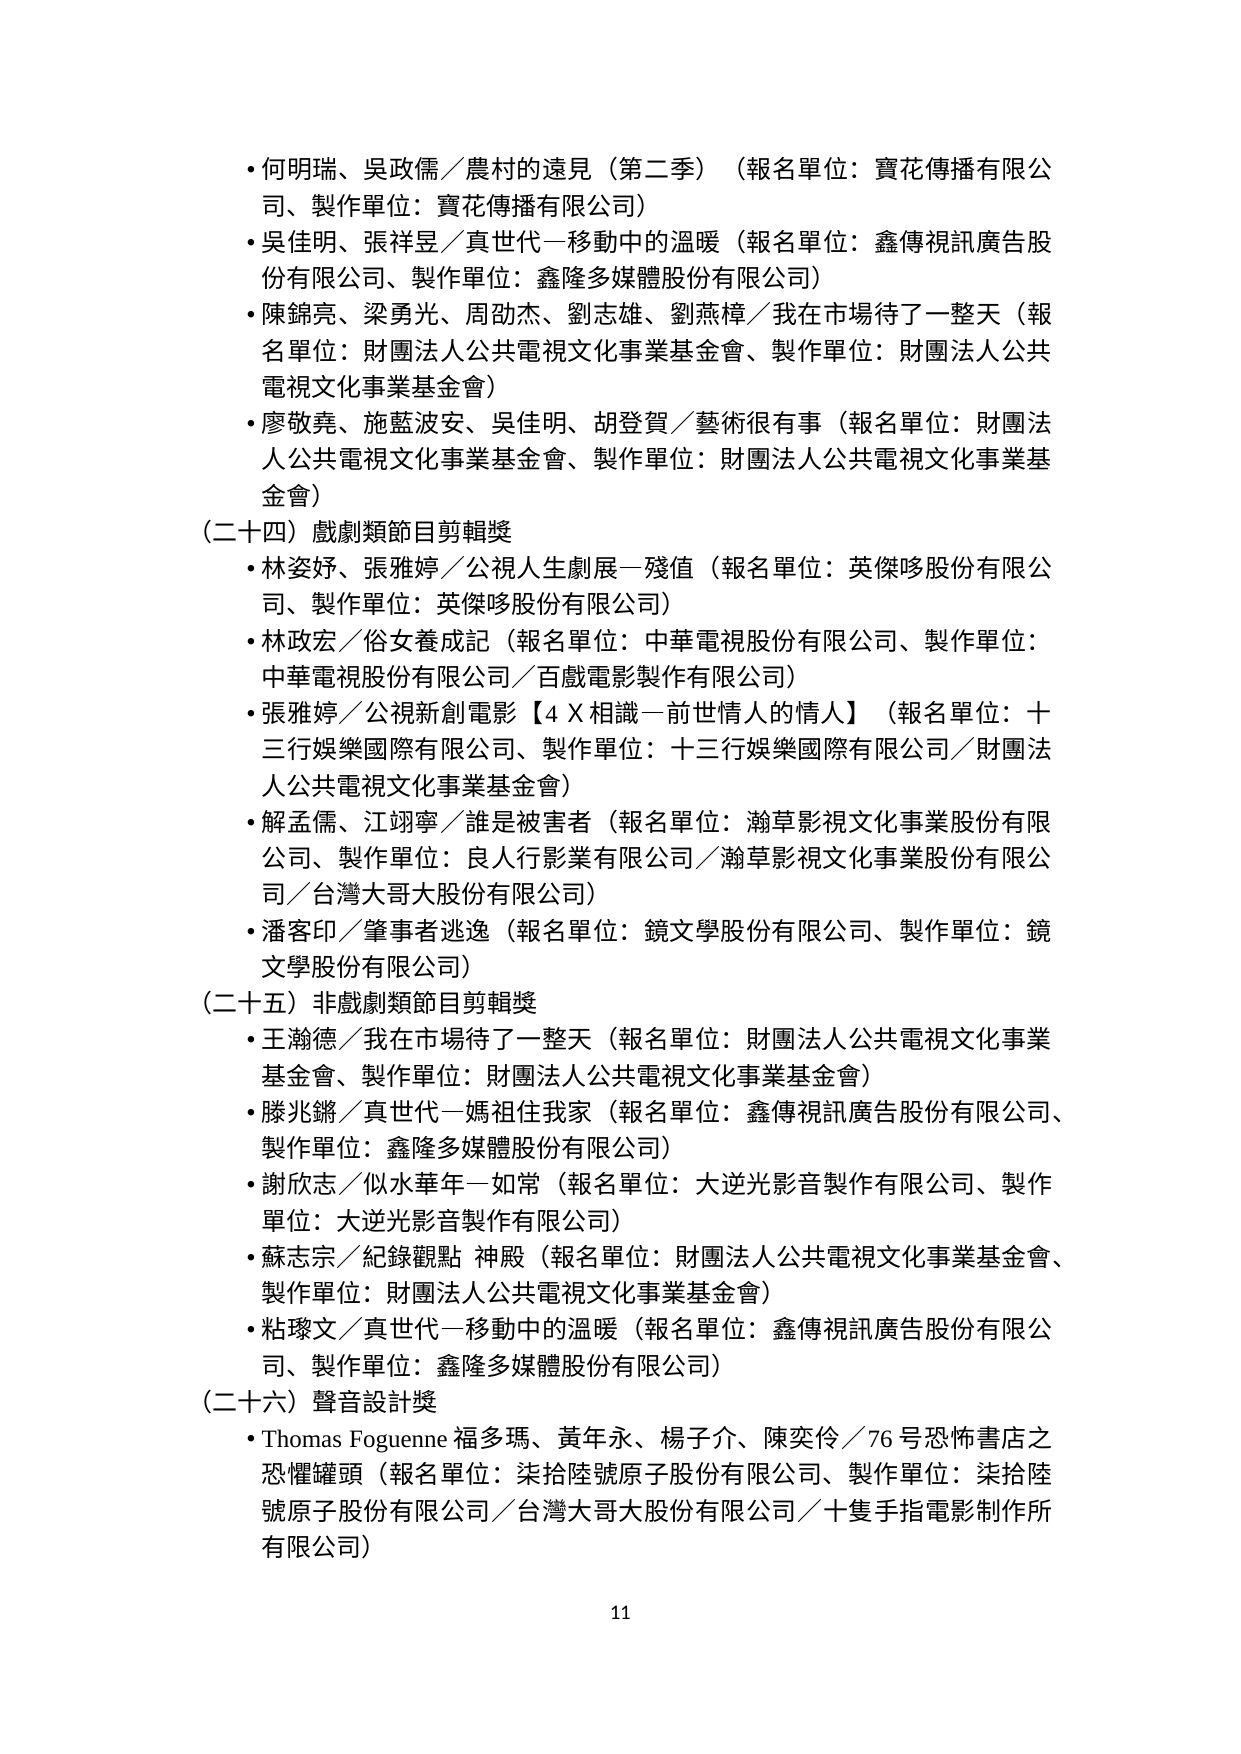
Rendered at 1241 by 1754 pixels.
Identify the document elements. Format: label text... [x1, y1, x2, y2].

list 潘客印／肇事者逃逸（報名單位：鏡文學股份有限公司、製作單位：鏡文學股份有限公司） [247, 911, 1053, 984]
list 何明瑞、吳政儒／農村的遠見（第二季）（報名單位：寶花傳播有限公司、製作單位：寶花傳播有限公司） [247, 150, 1053, 222]
text （二十六）聲音設計獎 [187, 1382, 1053, 1419]
list 解孟儒、江翊寧／誰是被害者（報名單位：瀚草影視文化事業股份有限公司、製作單位：良人行影業有限公司／瀚草影視文化事業股份有限公司／台灣大哥大股份有限公司） [247, 802, 1053, 911]
list 粘瓈文／真世代—移動中的溫暖（報名單位：鑫傳視訊廣告股份有限公司、製作單位：鑫隆多媒體股份有限公司） [247, 1310, 1053, 1382]
text （二十四）戲劇類節目剪輯獎 [187, 512, 1053, 549]
list 陳錦亮、梁勇光、周劭杰、劉志雄、劉燕樟／我在市場待了一整天（報名單位：財團法人公共電視文化事業基金會、製作單位：財團法人公共電視文化事業基金會） [247, 295, 1053, 404]
list 謝欣志／似水華年—如常（報名單位：大逆光影音製作有限公司、製作單位：大逆光影音製作有限公司） [247, 1165, 1053, 1237]
text （二十五）非戲劇類節目剪輯獎 [187, 984, 1053, 1020]
list 廖敬堯、施藍波安、吳佳明、胡登賀／藝術很有事（報名單位：財團法人公共電視文化事業基金會、製作單位：財團法人公共電視文化事業基金會） [247, 404, 1053, 512]
list 滕兆鏘／真世代—媽祖住我家（報名單位：鑫傳視訊廣告股份有限公司、製作單位：鑫隆多媒體股份有限公司） [247, 1092, 1053, 1165]
list 張雅婷／公視新創電影【4Ｘ相識—前世情人的情人】（報名單位：十三行娛樂國際有限公司、製作單位：十三行娛樂國際有限公司／財團法人公共電視文化事業基金會） [247, 694, 1053, 802]
list 林姿妤、張雅婷／公視人生劇展—殘值（報名單位：英傑哆股份有限公司、製作單位：英傑哆股份有限公司） [247, 549, 1053, 621]
list 吳佳明、張祥昱／真世代—移動中的溫暖（報名單位：鑫傳視訊廣告股份有限公司、製作單位：鑫隆多媒體股份有限公司） [247, 222, 1053, 295]
list Thomas Foguenne福多瑪、黃年永、楊子介、陳奕伶／76号恐怖書店之恐懼罐頭（報名單位：柒拾陸號原子股份有限公司、製作單位：柒拾陸號原子股份有限公司／台灣大哥大股份有限公司／十隻手指電影制作所有限公司） [247, 1419, 1053, 1564]
list 林政宏／俗女養成記（報名單位：中華電視股份有限公司、製作單位：中華電視股份有限公司／百戲電影製作有限公司） [247, 621, 1053, 694]
list 蘇志宗／紀錄觀點 神殿（報名單位：財團法人公共電視文化事業基金會、製作單位：財團法人公共電視文化事業基金會） [247, 1237, 1053, 1310]
list 王瀚德／我在市場待了一整天（報名單位：財團法人公共電視文化事業基金會、製作單位：財團法人公共電視文化事業基金會） [247, 1020, 1053, 1092]
